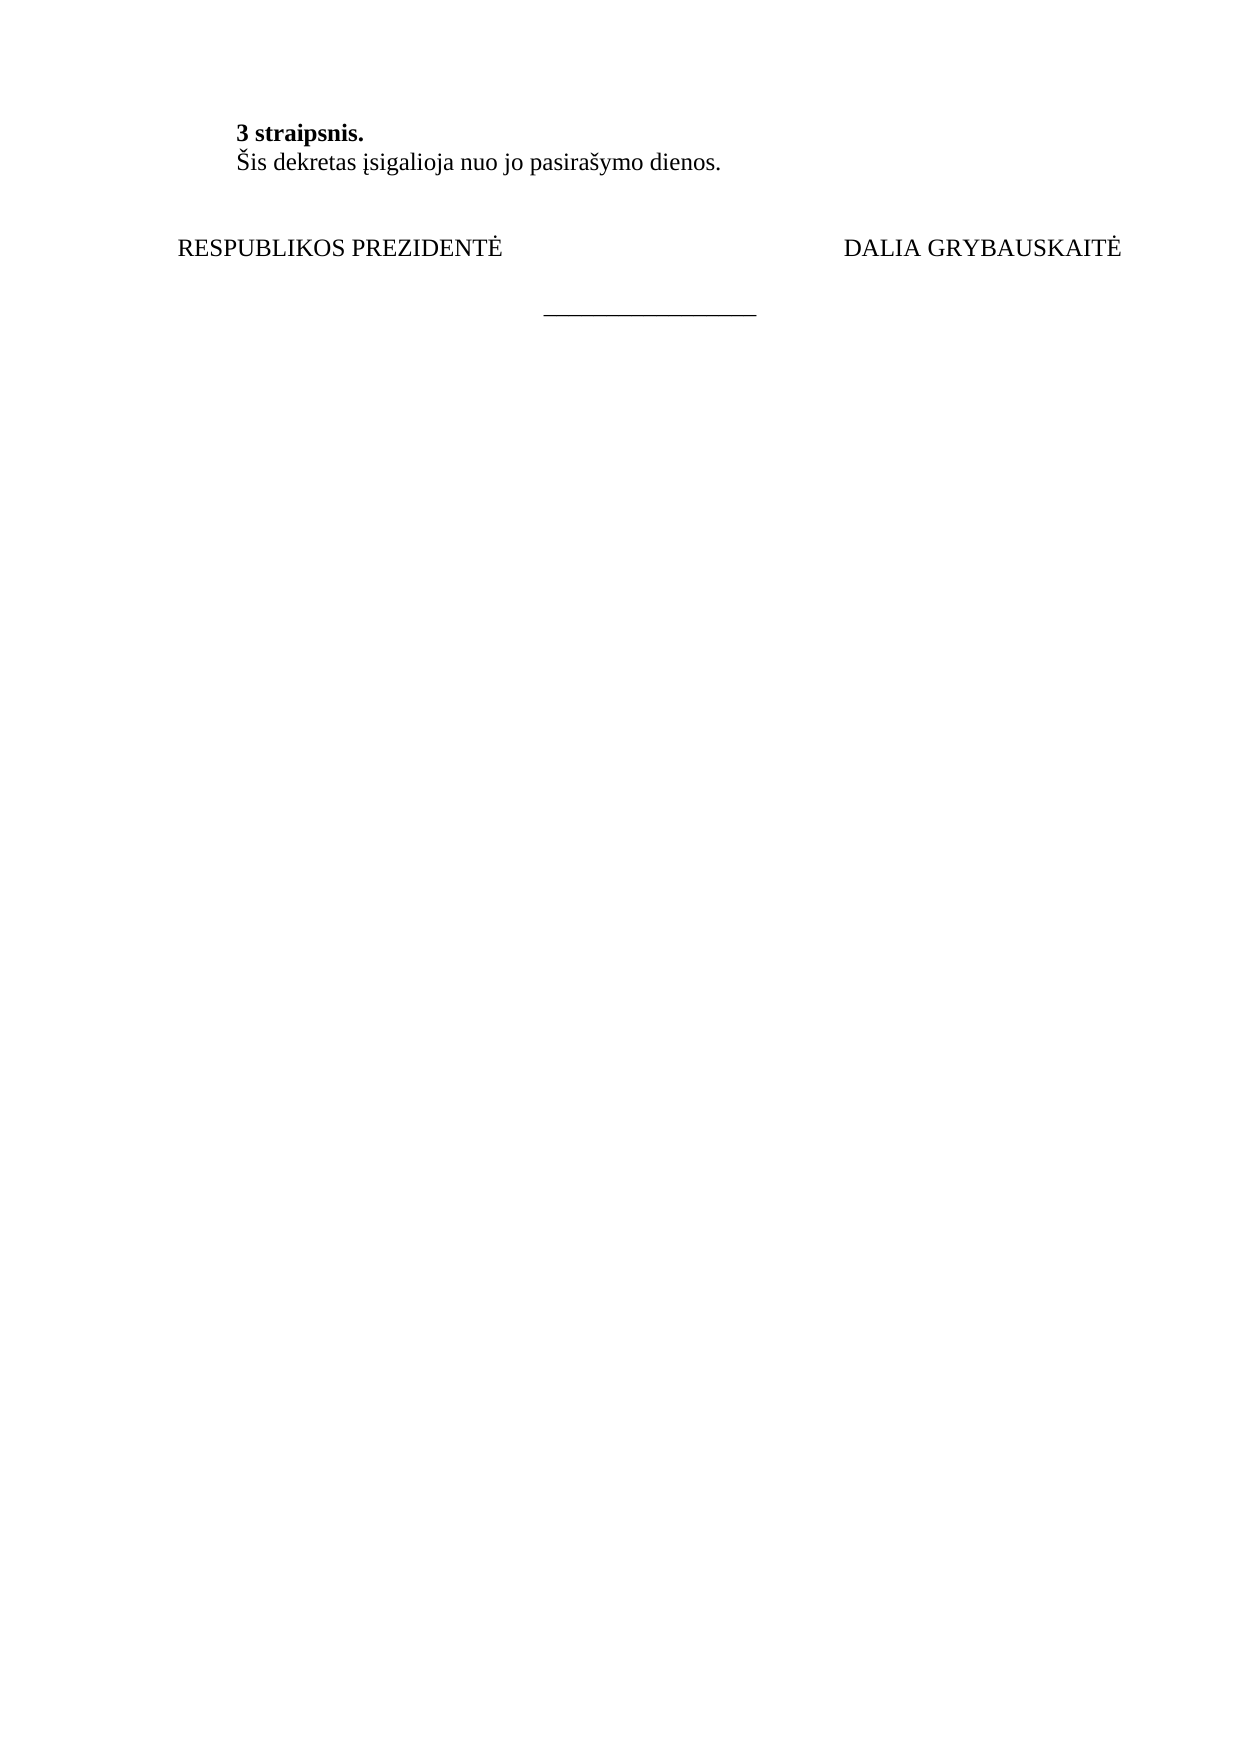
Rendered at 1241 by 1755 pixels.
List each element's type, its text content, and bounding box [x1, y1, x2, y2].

text _________________ [177, 291, 1122, 319]
text RESPUBLIKOS PREZIDENTĖ DALIA GRYBAUSKAITĖ [177, 233, 1122, 262]
text Šis dekretas įsigalioja nuo jo pasirašymo dienos. [177, 147, 1122, 176]
text 3 straipsnis. [177, 118, 1122, 147]
